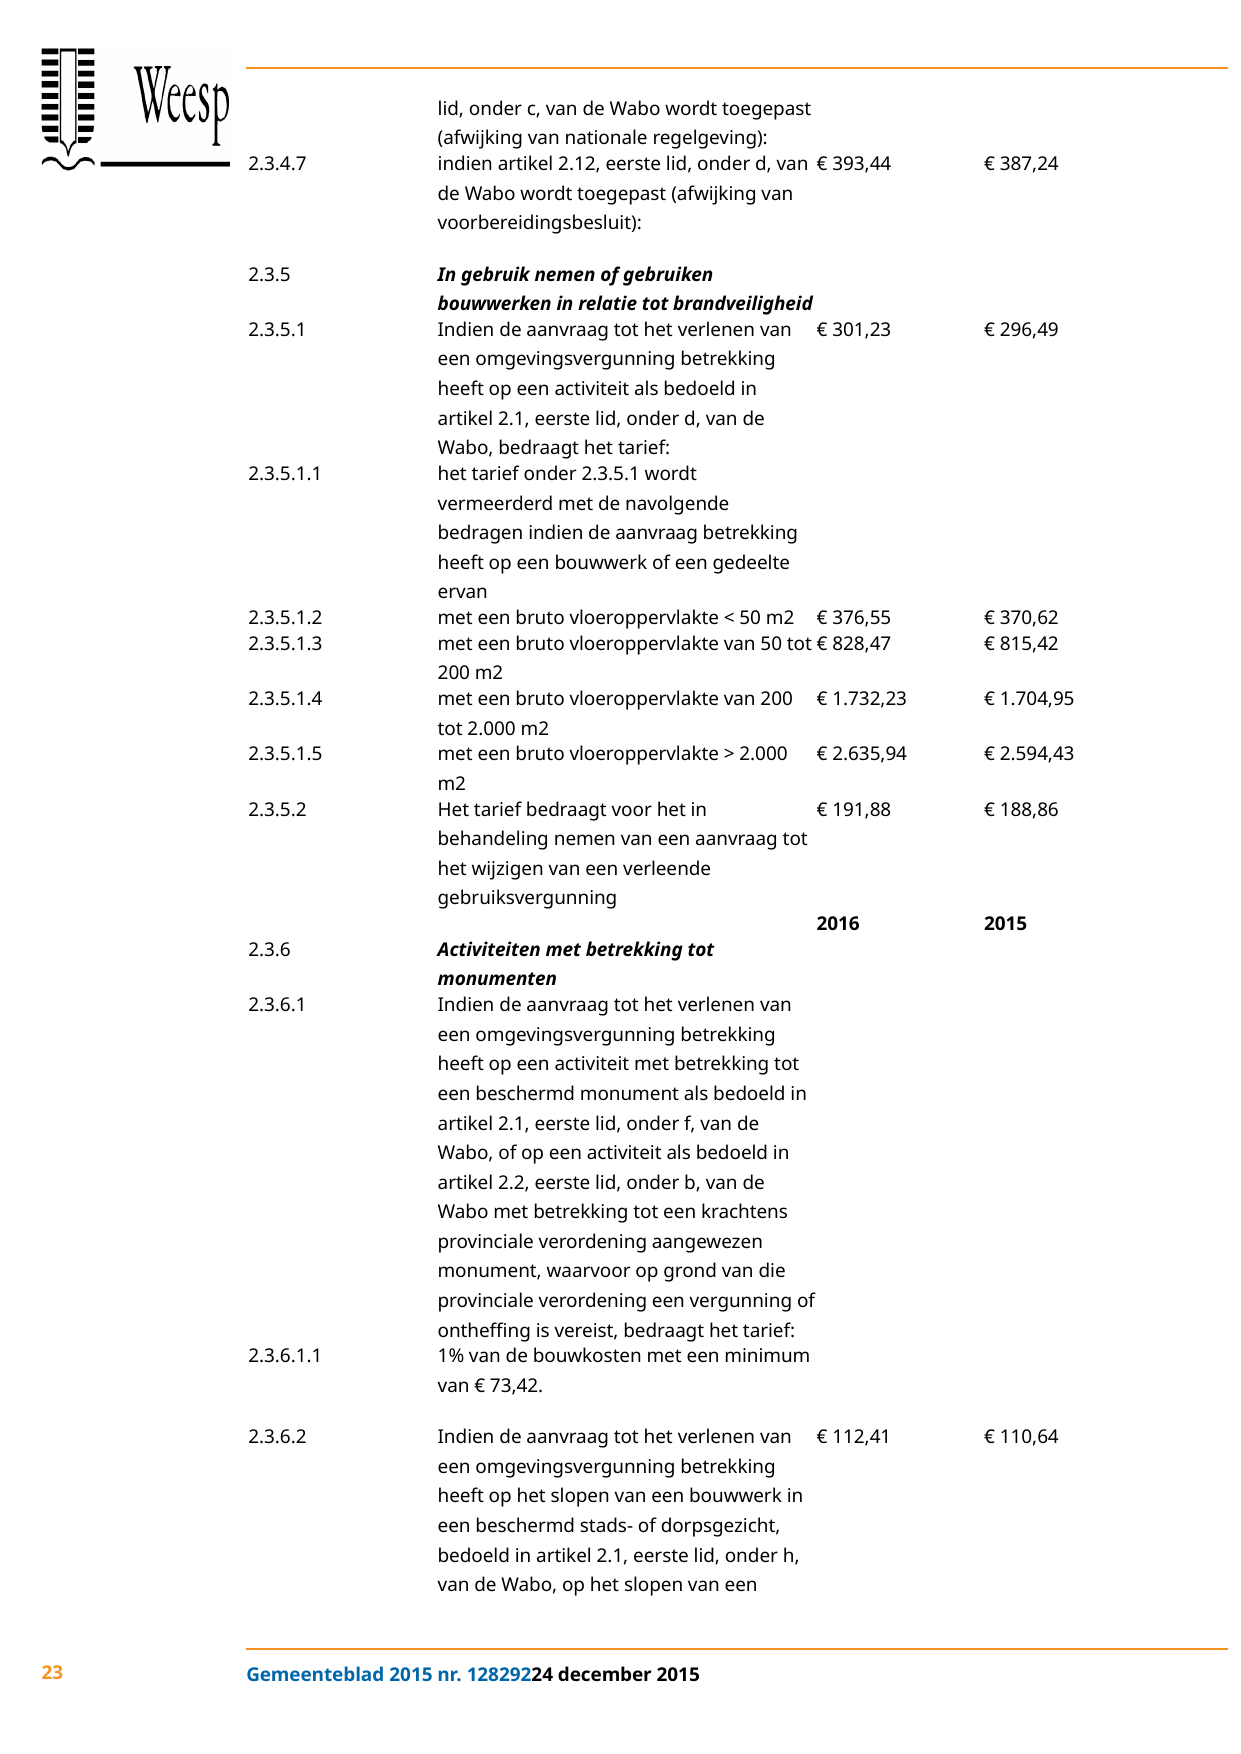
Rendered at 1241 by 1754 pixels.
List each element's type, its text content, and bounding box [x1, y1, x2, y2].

table_cell 2.3.5 [248, 261, 437, 316]
table_cell [816, 1398, 984, 1423]
table_cell [438, 235, 816, 261]
table_cell [984, 95, 1152, 150]
table_cell 2.3.5.1.1 [248, 460, 437, 604]
table_cell [984, 1343, 1152, 1398]
table_cell 2.3.6.1 [248, 991, 437, 1342]
table_cell Indien de aanvraag tot het verlenen van een omgevingsvergunning betrekking heeft op het slopen van een bouwwerk in een beschermd stads- of dorpsgezicht, bedoeld in artikel 2.1, eerste lid, onder h, van de Wabo, op het slopen van een [438, 1424, 816, 1597]
table_cell 2.3.6.1.1 [248, 1343, 437, 1398]
table_cell [248, 95, 437, 150]
table_cell 2.3.5.1.2 [248, 604, 437, 630]
table_cell Het tarief bedraagt voor het in behandeling nemen van een aanvraag tot het wijzigen van een verleende gebruiksvergunning [438, 796, 816, 910]
table_cell indien artikel 2.12, eerste lid, onder d, van de Wabo wordt toegepast (afwijking van voorbereidingsbesluit): [438, 150, 816, 235]
table_cell Indien de aanvraag tot het verlenen van een omgevingsvergunning betrekking heeft op een activiteit met betrekking tot een beschermd monument als bedoeld in artikel 2.1, eerste lid, onder f, van de Wabo, of op een activiteit als bedoeld in artikel 2.2, eerste lid, onder b, van de Wabo met betrekking tot een krachtens provinciale verordening aangewezen monument, waarvoor op grond van die provinciale verordening een vergunning of ontheffing is vereist, bedraagt het tarief: [438, 991, 816, 1342]
table_cell [984, 235, 1152, 261]
table_cell [984, 261, 1152, 316]
table_cell [816, 261, 984, 316]
table_cell 2.3.5.1.5 [248, 741, 437, 796]
table_cell [816, 460, 984, 604]
table_cell € 2.635,94 [816, 741, 984, 796]
table_cell [816, 95, 984, 150]
table_cell met een bruto vloeroppervlakte van 50 tot 200 m2 [438, 630, 816, 685]
table_cell 2.3.5.1.4 [248, 685, 437, 741]
table_cell 1% van de bouwkosten met een minimum van € 73,42. [438, 1343, 816, 1398]
table_cell het tarief onder 2.3.5.1 wordt vermeerderd met de navolgende bedragen indien de aanvraag betrekking heeft op een bouwwerk of een gedeelte ervan [438, 460, 816, 604]
table_cell 2.3.6.2 [248, 1424, 437, 1597]
table_cell € 188,86 [984, 796, 1152, 910]
table_cell [248, 1398, 437, 1423]
table_cell € 828,47 [816, 630, 984, 685]
table_cell € 191,88 [816, 796, 984, 910]
table_cell € 2.594,43 [984, 741, 1152, 796]
table_cell € 112,41 [816, 1424, 984, 1597]
table_cell [984, 991, 1152, 1342]
table_cell [816, 235, 984, 261]
table_cell [816, 991, 984, 1342]
table_cell Indien de aanvraag tot het verlenen van een omgevingsvergunning betrekking heeft op een activiteit als bedoeld in artikel 2.1, eerste lid, onder d, van de Wabo, bedraagt het tarief: [438, 316, 816, 460]
table_cell [438, 1398, 816, 1423]
table_cell € 376,55 [816, 604, 984, 630]
table_cell € 370,62 [984, 604, 1152, 630]
table_cell € 296,49 [984, 316, 1152, 460]
table_cell € 815,42 [984, 630, 1152, 685]
table_cell [438, 910, 816, 936]
table_cell [984, 1398, 1152, 1423]
table_cell [816, 936, 984, 991]
table_cell [984, 460, 1152, 604]
table_cell € 387,24 [984, 150, 1152, 235]
table_cell 2.3.5.2 [248, 796, 437, 910]
table_cell [248, 235, 437, 261]
table_cell € 393,44 [816, 150, 984, 235]
table_cell 2.3.6 [248, 936, 437, 991]
table_cell [984, 936, 1152, 991]
table_cell € 110,64 [984, 1424, 1152, 1597]
table_cell € 301,23 [816, 316, 984, 460]
table_cell 2.3.5.1.3 [248, 630, 437, 685]
table_cell lid, onder c, van de Wabo wordt toegepast (afwijking van nationale regelgeving): [438, 95, 816, 150]
table_cell met een bruto vloeroppervlakte van 200 tot 2.000 m2 [438, 685, 816, 741]
table_cell 2015 [984, 910, 1152, 936]
table_cell In gebruik nemen of gebruiken bouwwerken in relatie tot brandveiligheid [438, 261, 816, 316]
table_cell met een bruto vloeroppervlakte > 2.000 m2 [438, 741, 816, 796]
picture [41, 47, 231, 172]
table_cell [248, 910, 437, 936]
table_cell [816, 1343, 984, 1398]
table_cell 2.3.4.7 [248, 150, 437, 235]
table_cell met een bruto vloeroppervlakte < 50 m2 [438, 604, 816, 630]
table_cell 2016 [816, 910, 984, 936]
table_cell Activiteiten met betrekking tot monumenten [438, 936, 816, 991]
table_cell 2.3.5.1 [248, 316, 437, 460]
table_cell € 1.704,95 [984, 685, 1152, 741]
table_cell € 1.732,23 [816, 685, 984, 741]
